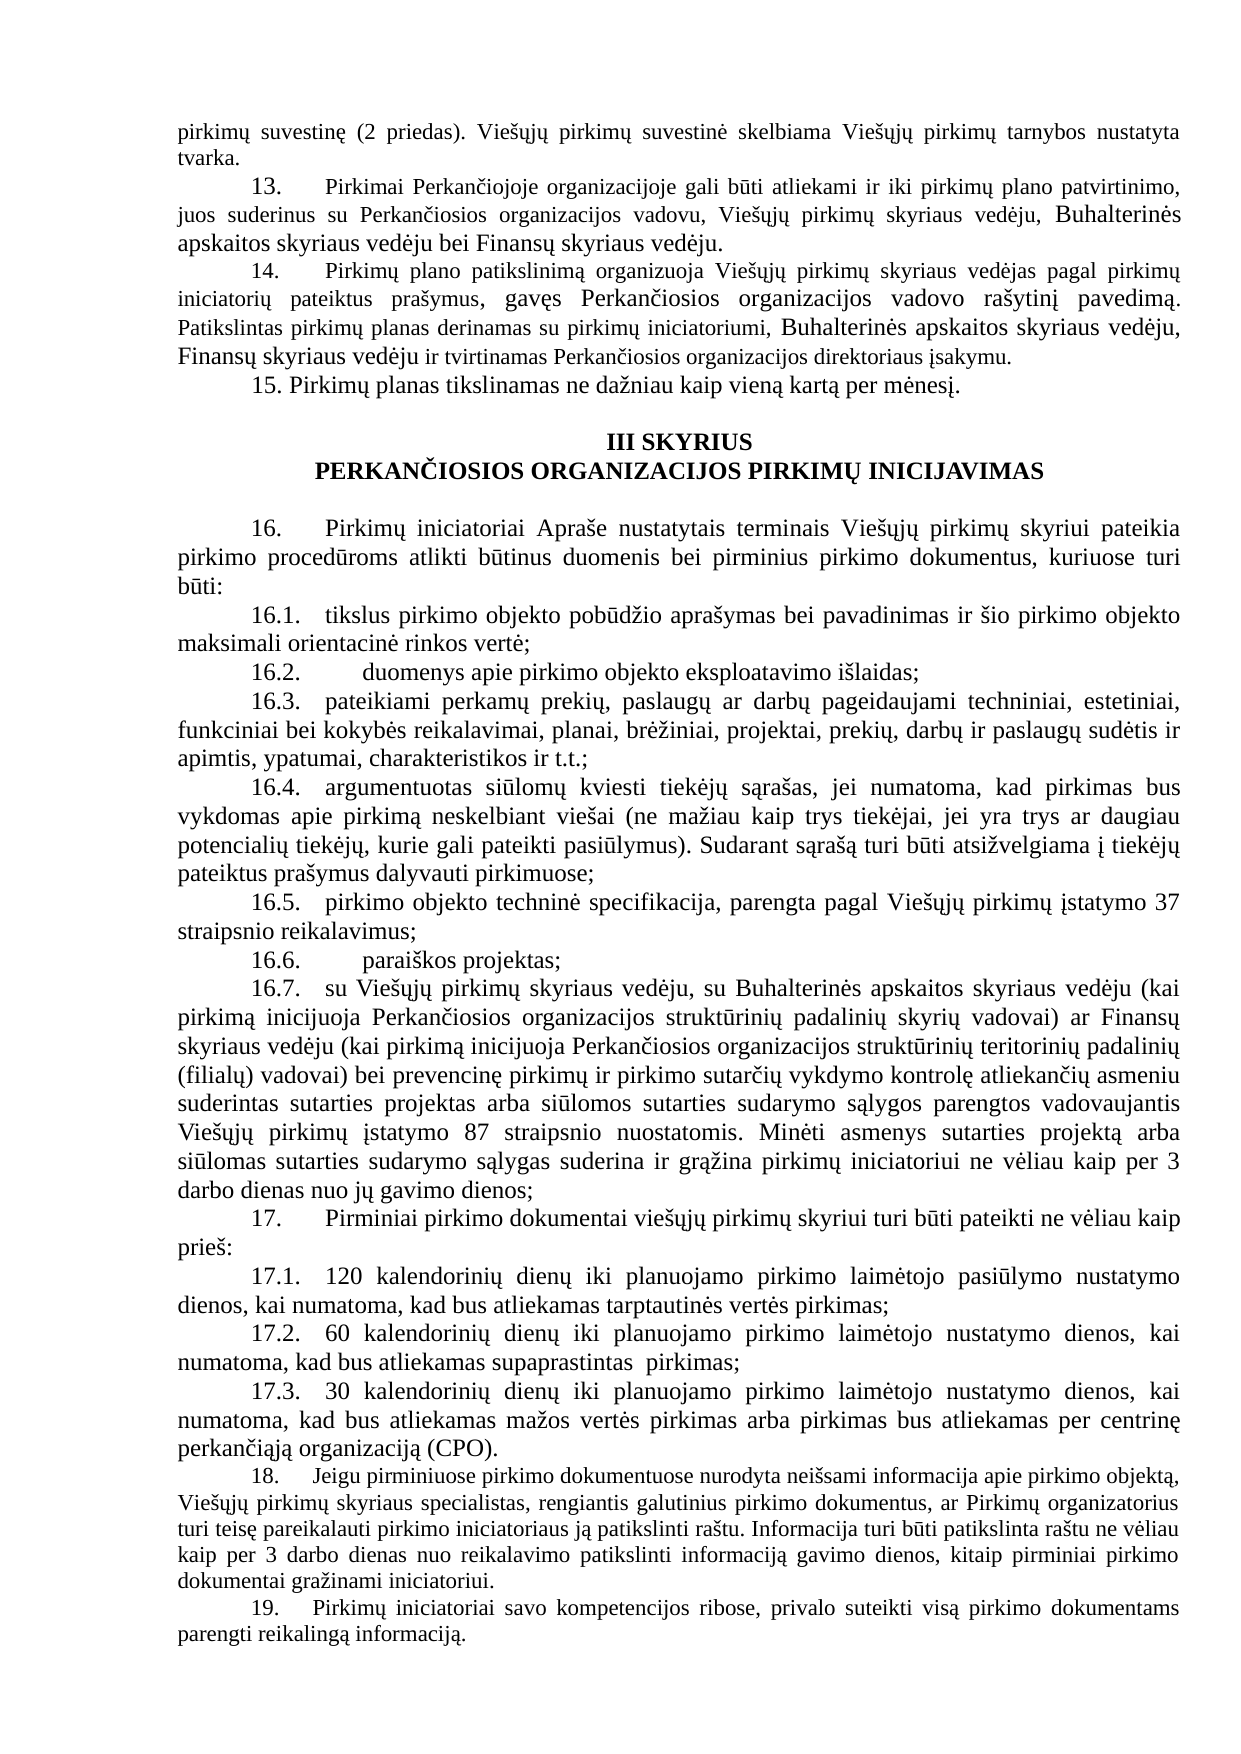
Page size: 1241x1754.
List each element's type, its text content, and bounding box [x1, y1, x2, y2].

text 14. Pirkimų plano patikslinimą organizuoja Viešųjų pirkimų skyriaus vedėjas pagal pirkimų iniciatorių pateiktus prašymus, gavęs Perkančiosios organizacijos vadovo rašytinį pavedimą. Patikslintas pirkimų planas derinamas su pirkimų iniciatoriumi, Buhalterinės apskaitos skyriaus vedėju, Finansų skyriaus vedėju ir tvirtinamas Perkančiosios organizacijos direktoriaus įsakymu. [177, 257, 1181, 370]
text 19. Pirkimų iniciatoriai savo kompetencijos ribose, privalo suteikti visą pirkimo dokumentams parengti reikalingą informaciją. [177, 1594, 1181, 1647]
text 17.1. 120 kalendorinių dienų iki planuojamo pirkimo laimėtojo pasiūlymo nustatymo dienos, kai numatoma, kad bus atliekamas tarptautinės vertės pirkimas; [177, 1261, 1181, 1318]
text 15. Pirkimų planas tikslinamas ne dažniau kaip vieną kartą per mėnesį. [177, 370, 1181, 398]
text 16.6. paraiškos projektas; [251, 945, 1181, 973]
text 17. Pirminiai pirkimo dokumentai viešųjų pirkimų skyriui turi būti pateikti ne vėliau kaip prieš: [177, 1203, 1181, 1261]
text 16.2. duomenys apie pirkimo objekto eksploatavimo išlaidas; [251, 657, 1181, 686]
text 16.4. argumentuotas siūlomų kviesti tiekėjų sąrašas, jei numatoma, kad pirkimas bus vykdomas apie pirkimą neskelbiant viešai (ne mažiau kaip trys tiekėjai, jei yra trys ar daugiau potencialių tiekėjų, kurie gali pateikti pasiūlymus). Sudarant sąrašą turi būti atsižvelgiama į tiekėjų pateiktus prašymus dalyvauti pirkimuose; [177, 772, 1181, 887]
text 17.3. 30 kalendorinių dienų iki planuojamo pirkimo laimėtojo nustatymo dienos, kai numatoma, kad bus atliekamas mažos vertės pirkimas arba pirkimas bus atliekamas per centrinę perkančiąją organizaciją (CPO). [177, 1376, 1181, 1462]
text 18. Jeigu pirminiuose pirkimo dokumentuose nurodyta neišsami informacija apie pirkimo objektą, Viešųjų pirkimų skyriaus specialistas, rengiantis galutinius pirkimo dokumentus, ar Pirkimų organizatorius turi teisę pareikalauti pirkimo iniciatoriaus ją patikslinti raštu. Informacija turi būti patikslinta raštu ne vėliau kaip per 3 darbo dienas nuo reikalavimo patikslinti informaciją gavimo dienos, kitaip pirminiai pirkimo dokumentai gražinami iniciatoriui. [177, 1462, 1181, 1594]
text III SKYRIUS [177, 427, 1181, 456]
text PERKANČIOSIOS ORGANIZACIJOS PIRKIMŲ INICIJAVIMAS [177, 456, 1181, 485]
text 16.1. tikslus pirkimo objekto pobūdžio aprašymas bei pavadinimas ir šio pirkimo objekto maksimali orientacinė rinkos vertė; [177, 600, 1181, 657]
text 13. Pirkimai Perkančiojoje organizacijoje gali būti atliekami ir iki pirkimų plano patvirtinimo, juos suderinus su Perkančiosios organizacijos vadovu, Viešųjų pirkimų skyriaus vedėju, Buhalterinės apskaitos skyriaus vedėju bei Finansų skyriaus vedėju. [177, 171, 1181, 257]
text 17.2. 60 kalendorinių dienų iki planuojamo pirkimo laimėtojo nustatymo dienos, kai numatoma, kad bus atliekamas supaprastintas pirkimas; [177, 1318, 1181, 1376]
text 16. Pirkimų iniciatoriai Apraše nustatytais terminais Viešųjų pirkimų skyriui pateikia pirkimo procedūroms atlikti būtinus duomenis bei pirminius pirkimo dokumentus, kuriuose turi būti: [177, 513, 1181, 600]
text pirkimų suvestinę (2 priedas). Viešųjų pirkimų suvestinė skelbiama Viešųjų pirkimų tarnybos nustatyta tvarka. [177, 118, 1181, 171]
text 16.7. su Viešųjų pirkimų skyriaus vedėju, su Buhalterinės apskaitos skyriaus vedėju (kai pirkimą inicijuoja Perkančiosios organizacijos struktūrinių padalinių skyrių vadovai) ar Finansų skyriaus vedėju (kai pirkimą inicijuoja Perkančiosios organizacijos struktūrinių teritorinių padalinių (filialų) vadovai) bei prevencinę pirkimų ir pirkimo sutarčių vykdymo kontrolę atliekančių asmeniu suderintas sutarties projektas arba siūlomos sutarties sudarymo sąlygos parengtos vadovaujantis Viešųjų pirkimų įstatymo 87 straipsnio nuostatomis. Minėti asmenys sutarties projektą arba siūlomas sutarties sudarymo sąlygas suderina ir grąžina pirkimų iniciatoriui ne vėliau kaip per 3 darbo dienas nuo jų gavimo dienos; [177, 973, 1181, 1203]
text 16.5. pirkimo objekto techninė specifikacija, parengta pagal Viešųjų pirkimų įstatymo 37 straipsnio reikalavimus; [177, 887, 1181, 945]
text 16.3. pateikiami perkamų prekių, paslaugų ar darbų pageidaujami techniniai, estetiniai, funkciniai bei kokybės reikalavimai, planai, brėžiniai, projektai, prekių, darbų ir paslaugų sudėtis ir apimtis, ypatumai, charakteristikos ir t.t.; [177, 686, 1181, 772]
